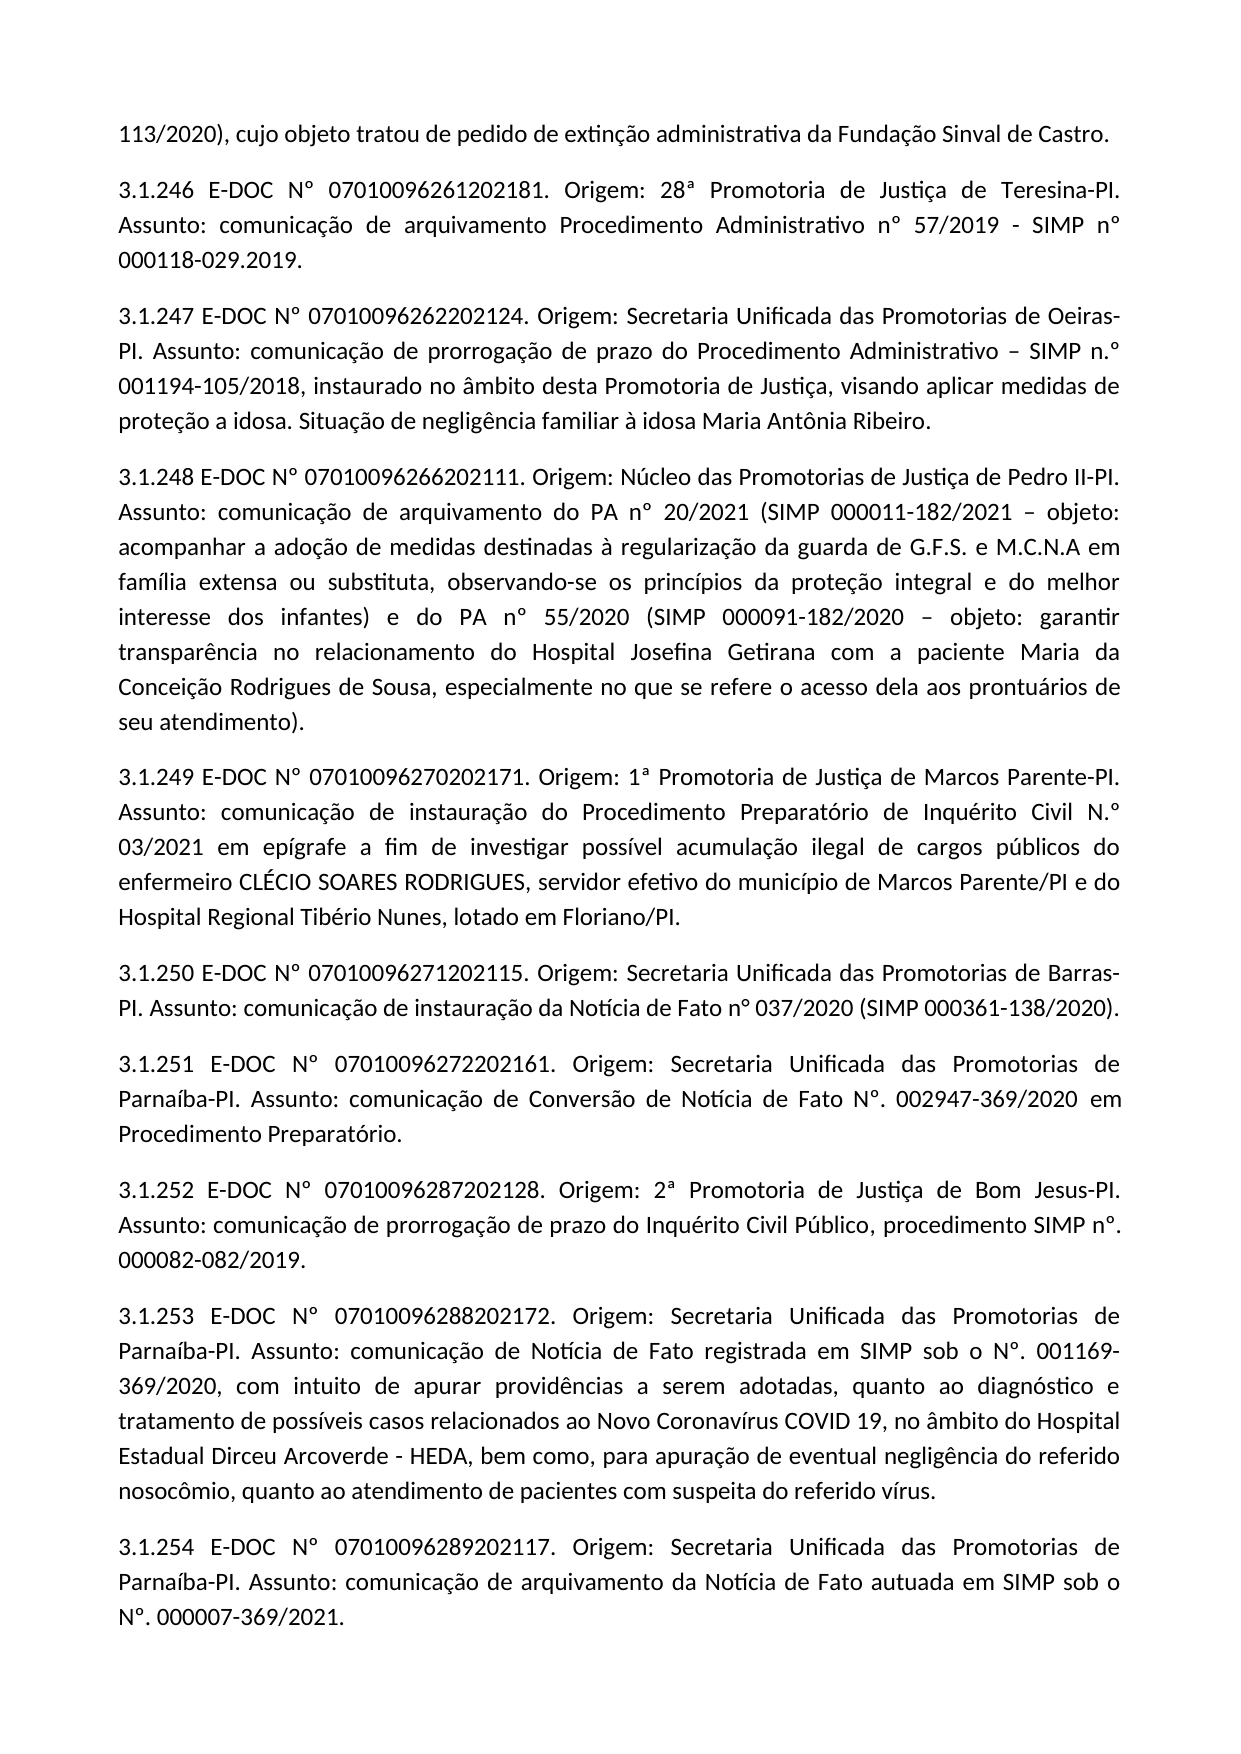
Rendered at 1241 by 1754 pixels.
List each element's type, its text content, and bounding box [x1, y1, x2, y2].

text 3.1.247 E-DOC Nº 07010096262202124. Origem: Secretaria Unificada das Promotorias de Oeiras-PI. Assunto: comunicação de prorrogação de prazo do Procedimento Administrativo – SIMP n.º 001194-105/2018, instaurado no âmbito desta Promotoria de Justiça, visando aplicar medidas de proteção a idosa. Situação de negligência familiar à idosa Maria Antônia Ribeiro. [118, 300, 1122, 435]
text 3.1.246 E-DOC Nº 07010096261202181. Origem: 28ª Promotoria de Justiça de Teresina-PI. Assunto: comunicação de arquivamento Procedimento Administrativo nº 57/2019 - SIMP nº 000118-029.2019. [118, 174, 1122, 274]
text 3.1.254 E-DOC Nº 07010096289202117. Origem: Secretaria Unificada das Promotorias de Parnaíba-PI. Assunto: comunicação de arquivamento da Notícia de Fato autuada em SIMP sob o Nº. 000007-369/2021. [118, 1531, 1122, 1631]
text 3.1.252 E-DOC Nº 07010096287202128. Origem: 2ª Promotoria de Justiça de Bom Jesus-PI. Assunto: comunicação de prorrogação de prazo do Inquérito Civil Público, procedimento SIMP nº. 000082-082/2019. [118, 1174, 1122, 1274]
text 3.1.250 E-DOC Nº 07010096271202115. Origem: Secretaria Unificada das Promotorias de Barras-PI. Assunto: comunicação de instauração da Notícia de Fato n° 037/2020 (SIMP 000361-138/2020). [118, 957, 1122, 1023]
text 3.1.251 E-DOC Nº 07010096272202161. Origem: Secretaria Unificada das Promotorias de Parnaíba-PI. Assunto: comunicação de Conversão de Notícia de Fato Nº. 002947-369/2020 em Procedimento Preparatório. [118, 1048, 1122, 1149]
text 3.1.249 E-DOC Nº 07010096270202171. Origem: 1ª Promotoria de Justiça de Marcos Parente-PI. Assunto: comunicação de instauração do Procedimento Preparatório de Inquérito Civil N.º 03/2021 em epígrafe a fim de investigar possível acumulação ilegal de cargos públicos do enfermeiro CLÉCIO SOARES RODRIGUES, servidor efetivo do município de Marcos Parente/PI e do Hospital Regional Tibério Nunes, lotado em Floriano/PI. [118, 761, 1122, 932]
text 113/2020), cujo objeto tratou de pedido de extinção administrativa da Fundação Sinval de Castro. [118, 118, 1122, 149]
text 3.1.248 E-DOC Nº 07010096266202111. Origem: Núcleo das Promotorias de Justiça de Pedro II-PI. Assunto: comunicação de arquivamento do PA nº 20/2021 (SIMP 000011-182/2021 – objeto: acompanhar a adoção de medidas destinadas à regularização da guarda de G.F.S. e M.C.N.A em família extensa ou substituta, observando-se os princípios da proteção integral e do melhor interesse dos infantes) e do PA nº 55/2020 (SIMP 000091-182/2020 – objeto: garantir transparência no relacionamento do Hospital Josefina Getirana com a paciente Maria da Conceição Rodrigues de Sousa, especialmente no que se refere o acesso dela aos prontuários de seu atendimento). [118, 461, 1122, 736]
text 3.1.253 E-DOC Nº 07010096288202172. Origem: Secretaria Unificada das Promotorias de Parnaíba-PI. Assunto: comunicação de Notícia de Fato registrada em SIMP sob o Nº. 001169-369/2020, com intuito de apurar providências a serem adotadas, quanto ao diagnóstico e tratamento de possíveis casos relacionados ao Novo Coronavírus COVID 19, no âmbito do Hospital Estadual Dirceu Arcoverde - HEDA, bem como, para apuração de eventual negligência do referido nosocômio, quanto ao atendimento de pacientes com suspeita do referido vírus. [118, 1300, 1122, 1505]
